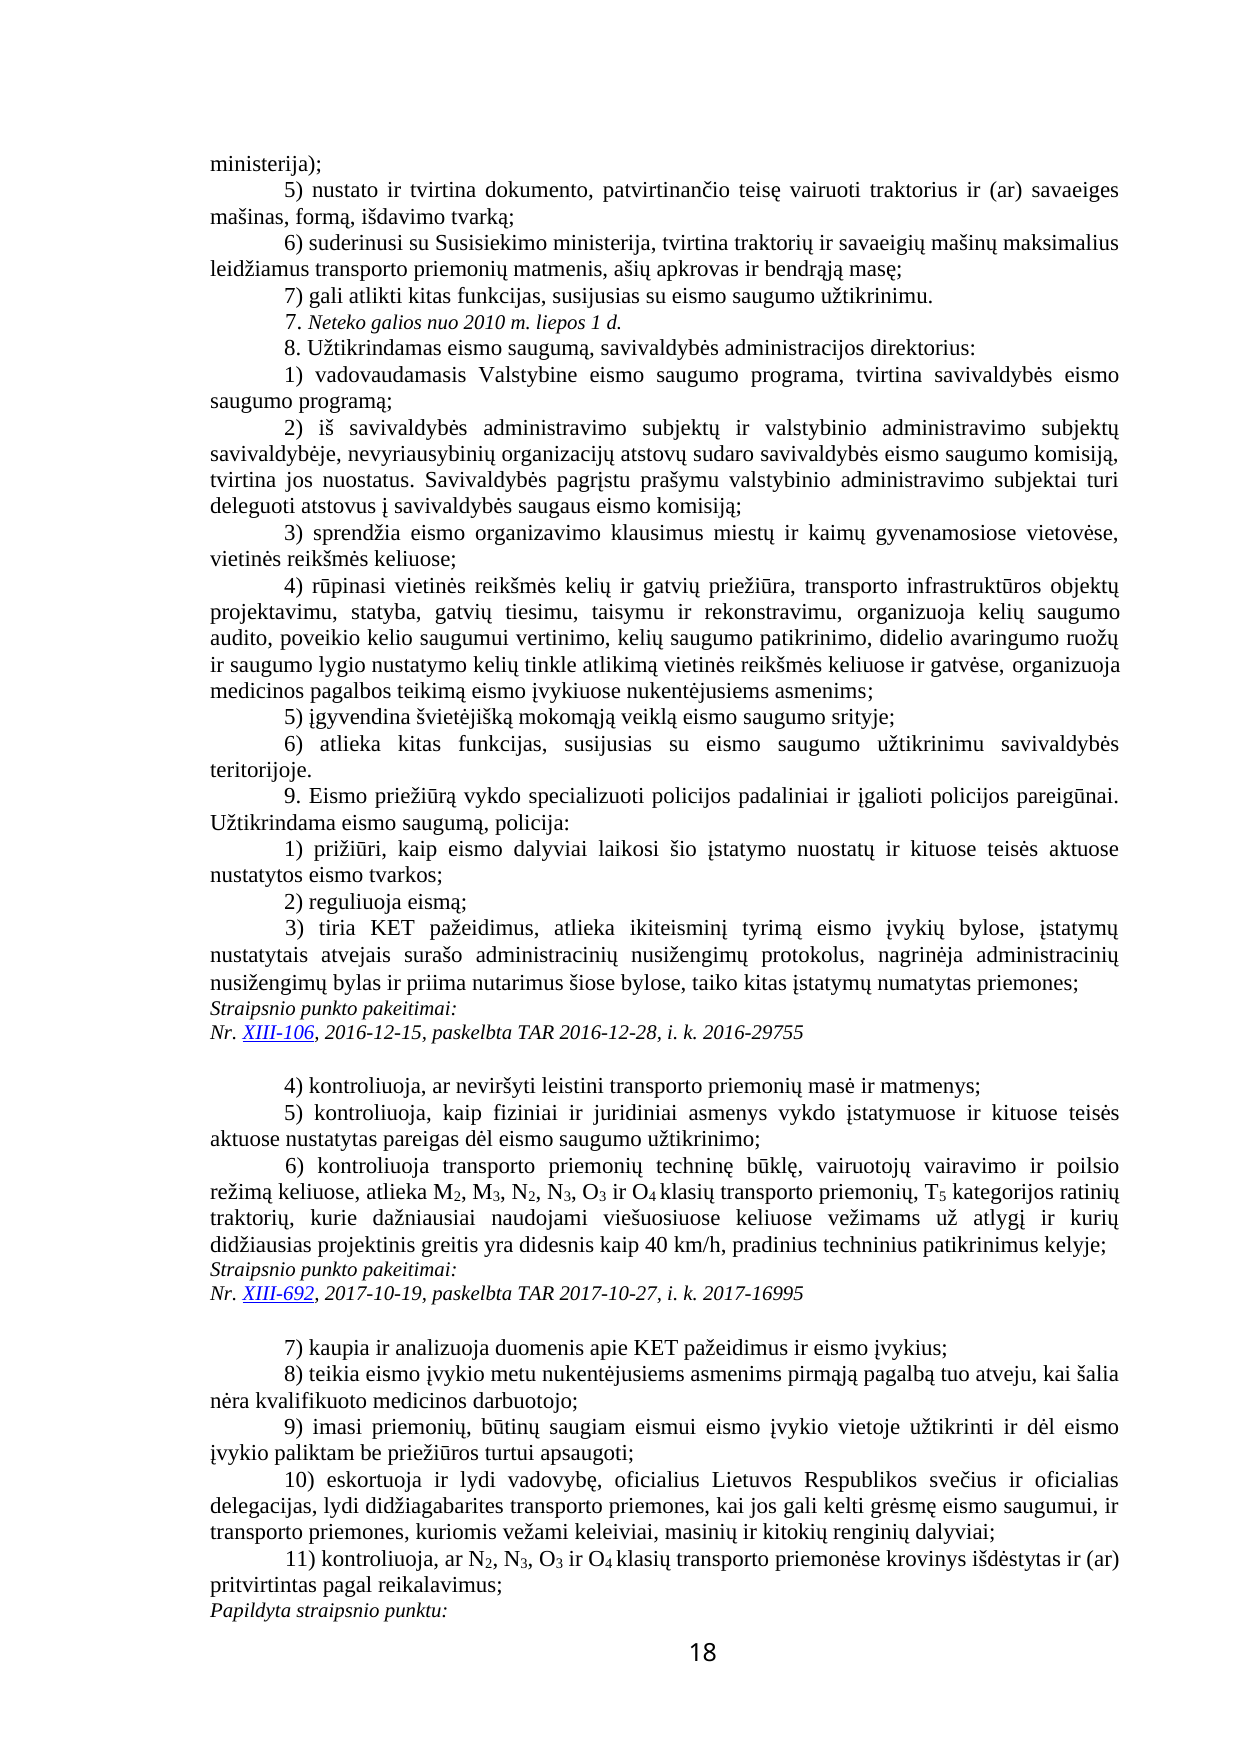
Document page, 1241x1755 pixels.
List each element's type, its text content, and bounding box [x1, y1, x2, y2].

text 5) kontroliuoja, kaip fiziniai ir juridiniai asmenys vykdo įstatymuose ir kituose teisės aktuose nustatytas pareigas dėl eismo saugumo užtikrinimo; [210, 1099, 1120, 1152]
text 7. Neteko galios nuo 2010 m. liepos 1 d. [210, 308, 1120, 334]
text Papildyta straipsnio punktu: [210, 1597, 1120, 1622]
text 5) įgyvendina švietėjišką mokomąją veiklą eismo saugumo srityje; [210, 703, 1120, 730]
text Nr. XIII-106, 2016-12-15, paskelbta TAR 2016-12-28, i. k. 2016-29755 [210, 1020, 1120, 1044]
text 9) imasi priemonių, būtinų saugiam eismui eismo įvykio vietoje užtikrinti ir dėl eismo įvykio paliktam be priežiūros turtui apsaugoti; [210, 1413, 1120, 1466]
text 2) iš savivaldybės administravimo subjektų ir valstybinio administravimo subjektų savivaldybėje, nevyriausybinių organizacijų atstovų sudaro savivaldybės eismo saugumo komisiją, tvirtina jos nuostatus. Savivaldybės pagrįstu prašymu valstybinio administravimo subjektai turi deleguoti atstovus į savivaldybės saugaus eismo komisiją; [210, 413, 1120, 519]
text 8. Užtikrindamas eismo saugumą, savivaldybės administracijos direktorius: [210, 334, 1120, 361]
text Straipsnio punkto pakeitimai: [210, 1257, 1120, 1281]
text 3) tiria KET pažeidimus, atlieka ikiteisminį tyrimą eismo įvykių bylose, įstatymų nustatytais atvejais surašo administracinių nusižengimų protokolus, nagrinėja administracinių nusižengimų bylas ir priima nutarimus šiose bylose, taiko kitas įstatymų numatytas priemones; [210, 914, 1120, 996]
text 6) kontroliuoja transporto priemonių techninę būklę, vairuotojų vairavimo ir poilsio režimą keliuose, atlieka M2, M3, N2, N3, O3 ir O4 klasių transporto priemonių, T5 kategorijos ratinių traktorių, kurie dažniausiai naudojami viešuosiuose keliuose vežimams už atlygį ir kurių didžiausias projektinis greitis yra didesnis kaip 40 km/h, pradinius techninius patikrinimus kelyje; [210, 1152, 1120, 1257]
text 1) prižiūri, kaip eismo dalyviai laikosi šio įstatymo nuostatų ir kituose teisės aktuose nustatytos eismo tvarkos; [210, 835, 1120, 888]
text Straipsnio punkto pakeitimai: [210, 996, 1120, 1020]
text 3) sprendžia eismo organizavimo klausimus miestų ir kaimų gyvenamosiose vietovėse, vietinės reikšmės keliuose; [210, 519, 1120, 572]
text 7) gali atlikti kitas funkcijas, susijusias su eismo saugumo užtikrinimu. [210, 282, 1120, 308]
text 8) teikia eismo įvykio metu nukentėjusiems asmenims pirmąją pagalbą tuo atveju, kai šalia nėra kvalifikuoto medicinos darbuotojo; [210, 1360, 1120, 1413]
text 6) atlieka kitas funkcijas, susijusias su eismo saugumo užtikrinimu savivaldybės teritorijoje. [210, 730, 1120, 782]
text 1) vadovaudamasis Valstybine eismo saugumo programa, tvirtina savivaldybės eismo saugumo programą; [210, 361, 1120, 413]
text 5) nustato ir tvirtina dokumento, patvirtinančio teisę vairuoti traktorius ir (ar) savaeiges mašinas, formą, išdavimo tvarką; [210, 176, 1120, 229]
text 6) suderinusi su Susisiekimo ministerija, tvirtina traktorių ir savaeigių mašinų maksimalius leidžiamus transporto priemonių matmenis, ašių apkrovas ir bendrąją masę; [210, 229, 1120, 282]
text 7) kaupia ir analizuoja duomenis apie KET pažeidimus ir eismo įvykius; [210, 1334, 1120, 1360]
text 4) rūpinasi vietinės reikšmės kelių ir gatvių priežiūra, transporto infrastruktūros objektų projektavimu, statyba, gatvių tiesimu, taisymu ir rekonstravimu, organizuoja kelių saugumo audito, poveikio kelio saugumui vertinimo, kelių saugumo patikrinimo, didelio avaringumo ruožų ir saugumo lygio nustatymo kelių tinkle atlikimą vietinės reikšmės keliuose ir gatvėse, organizuoja medicinos pagalbos teikimą eismo įvykiuose nukentėjusiems asmenims; [210, 572, 1120, 703]
text 2) reguliuoja eismą; [210, 888, 1120, 914]
text 9. Eismo priežiūrą vykdo specializuoti policijos padaliniai ir įgalioti policijos pareigūnai. Užtikrindama eismo saugumą, policija: [210, 782, 1120, 835]
text Nr. XIII-692, 2017-10-19, paskelbta TAR 2017-10-27, i. k. 2017-16995 [210, 1281, 1120, 1305]
text 4) kontroliuoja, ar neviršyti leistini transporto priemonių masė ir matmenys; [210, 1073, 1120, 1099]
text 10) eskortuoja ir lydi vadovybę, oficialius Lietuvos Respublikos svečius ir oficialias delegacijas, lydi didžiagabarites transporto priemones, kai jos gali kelti grėsmę eismo saugumui, ir transporto priemones, kuriomis vežami keleiviai, masinių ir kitokių renginių dalyviai; [210, 1466, 1120, 1545]
text 11) kontroliuoja, ar N2, N3, O3 ir O4 klasių transporto priemonėse krovinys išdėstytas ir (ar) pritvirtintas pagal reikalavimus; [210, 1545, 1120, 1597]
text ministerija); [210, 150, 1120, 176]
